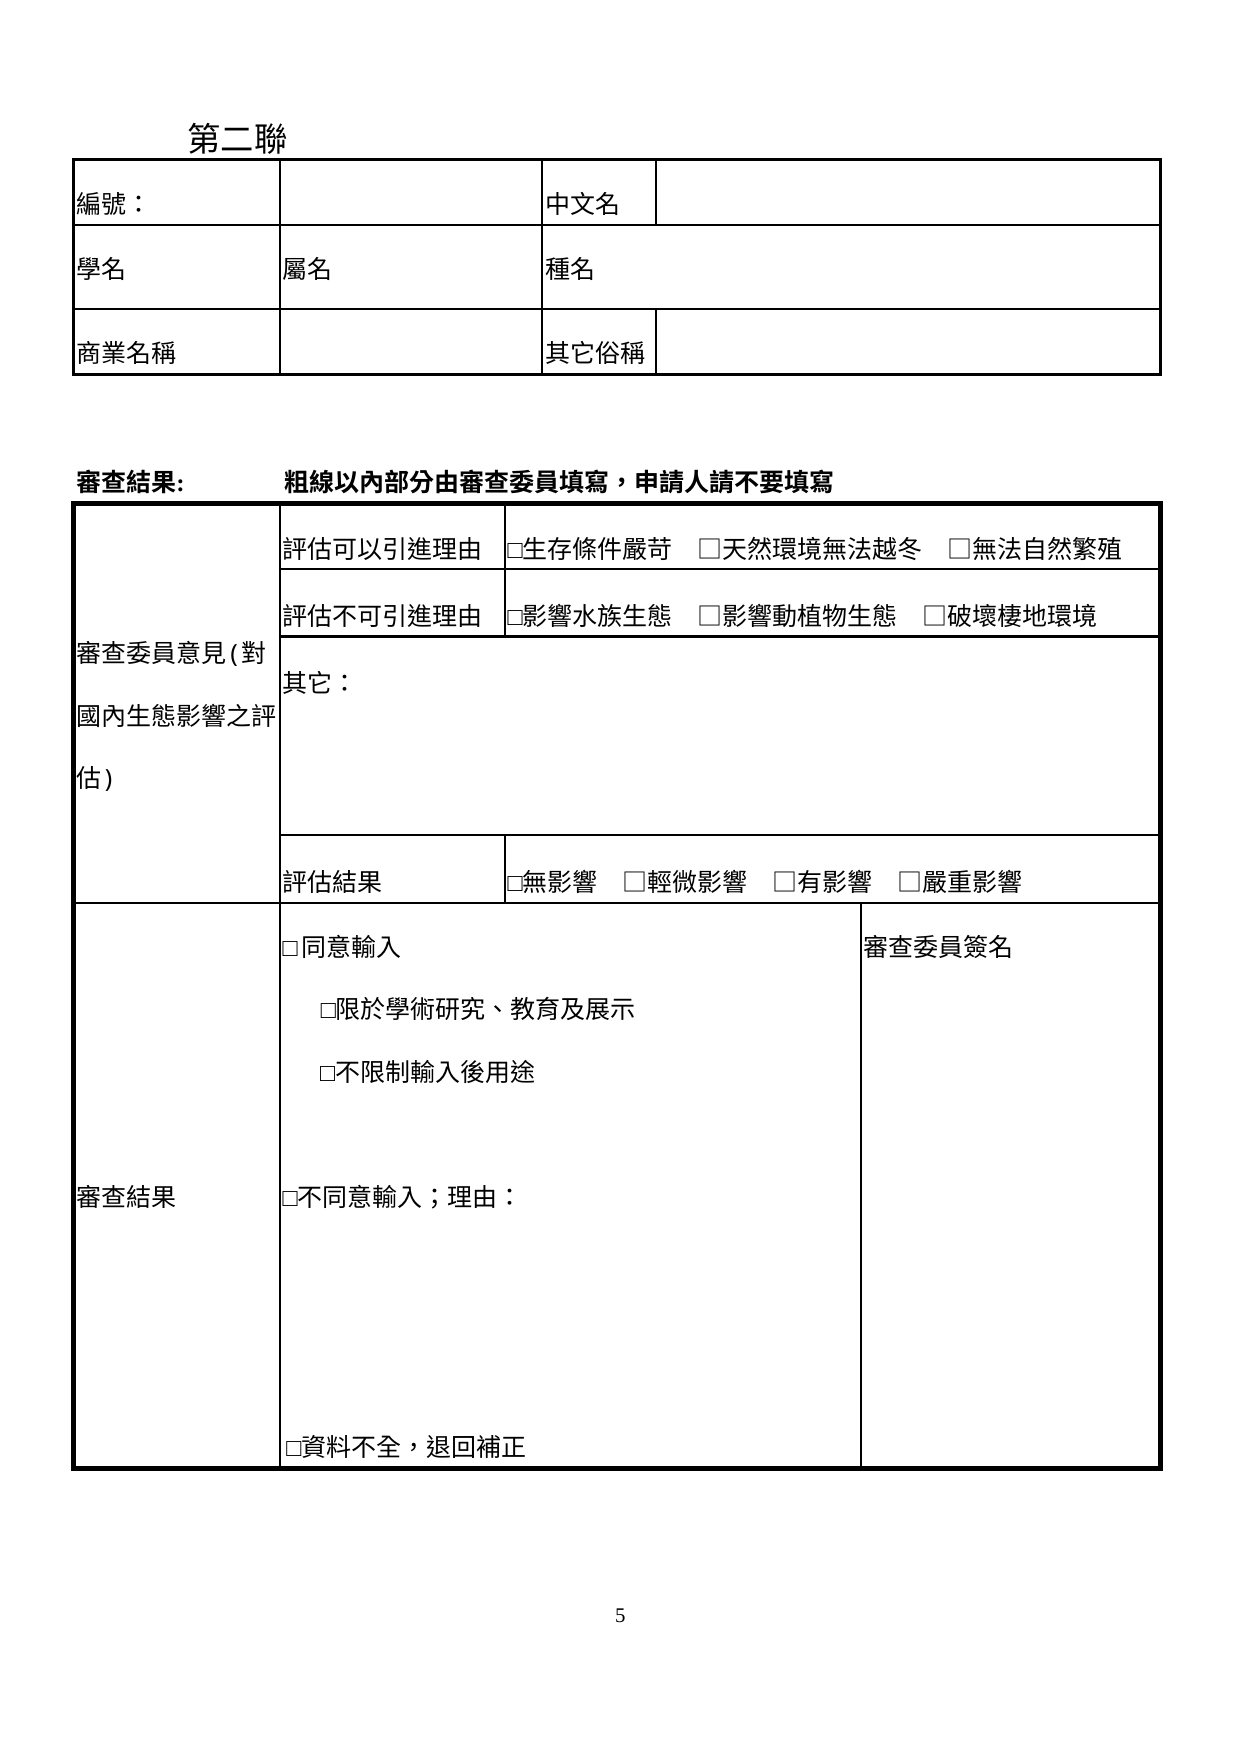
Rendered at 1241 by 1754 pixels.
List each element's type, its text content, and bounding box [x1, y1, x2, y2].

text 第二聯 [187, 96, 1053, 158]
table_header [281, 161, 541, 224]
table_cell 審查委員簽名 [862, 904, 1158, 1466]
table_cell 商業名稱 [75, 310, 279, 373]
table_cell 審查結果: 粗線以內部分由審查委員填寫，申請人請不要填寫 [73, 376, 1161, 501]
table_cell 屬名 [281, 226, 541, 308]
table_cell 評估結果 [281, 836, 504, 902]
table_header 中文名 [543, 161, 655, 224]
table_cell □無影響 □輕微影響 □有影響 □嚴重影響 [506, 836, 1158, 902]
table_cell 審查委員意見(對國內生態影響之評估) [76, 506, 279, 902]
table_cell 評估不可引進理由 [281, 570, 504, 635]
table_cell 其它俗稱 [543, 310, 655, 373]
table_cell 評估可以引進理由 [281, 506, 504, 568]
table_cell 其它： [281, 638, 1158, 834]
table_header [657, 161, 1159, 224]
table_cell 審查結果 [76, 904, 279, 1466]
table_cell 種名 [543, 226, 1159, 308]
table_cell [281, 310, 541, 373]
table_cell [657, 310, 1159, 373]
table_cell □影響水族生態 □影響動植物生態 □破壞棲地環境 [506, 570, 1158, 635]
table_cell □ 同意輸入 □限於學術研究、教育及展示 □不限制輸入後用途 □不同意輸入；理由： □資料不全，退回補正 [281, 904, 860, 1466]
table_cell 學名 [75, 226, 279, 308]
table_header 編號： [75, 161, 279, 224]
table_cell □生存條件嚴苛 □天然環境無法越冬 □無法自然繁殖 [506, 506, 1158, 568]
